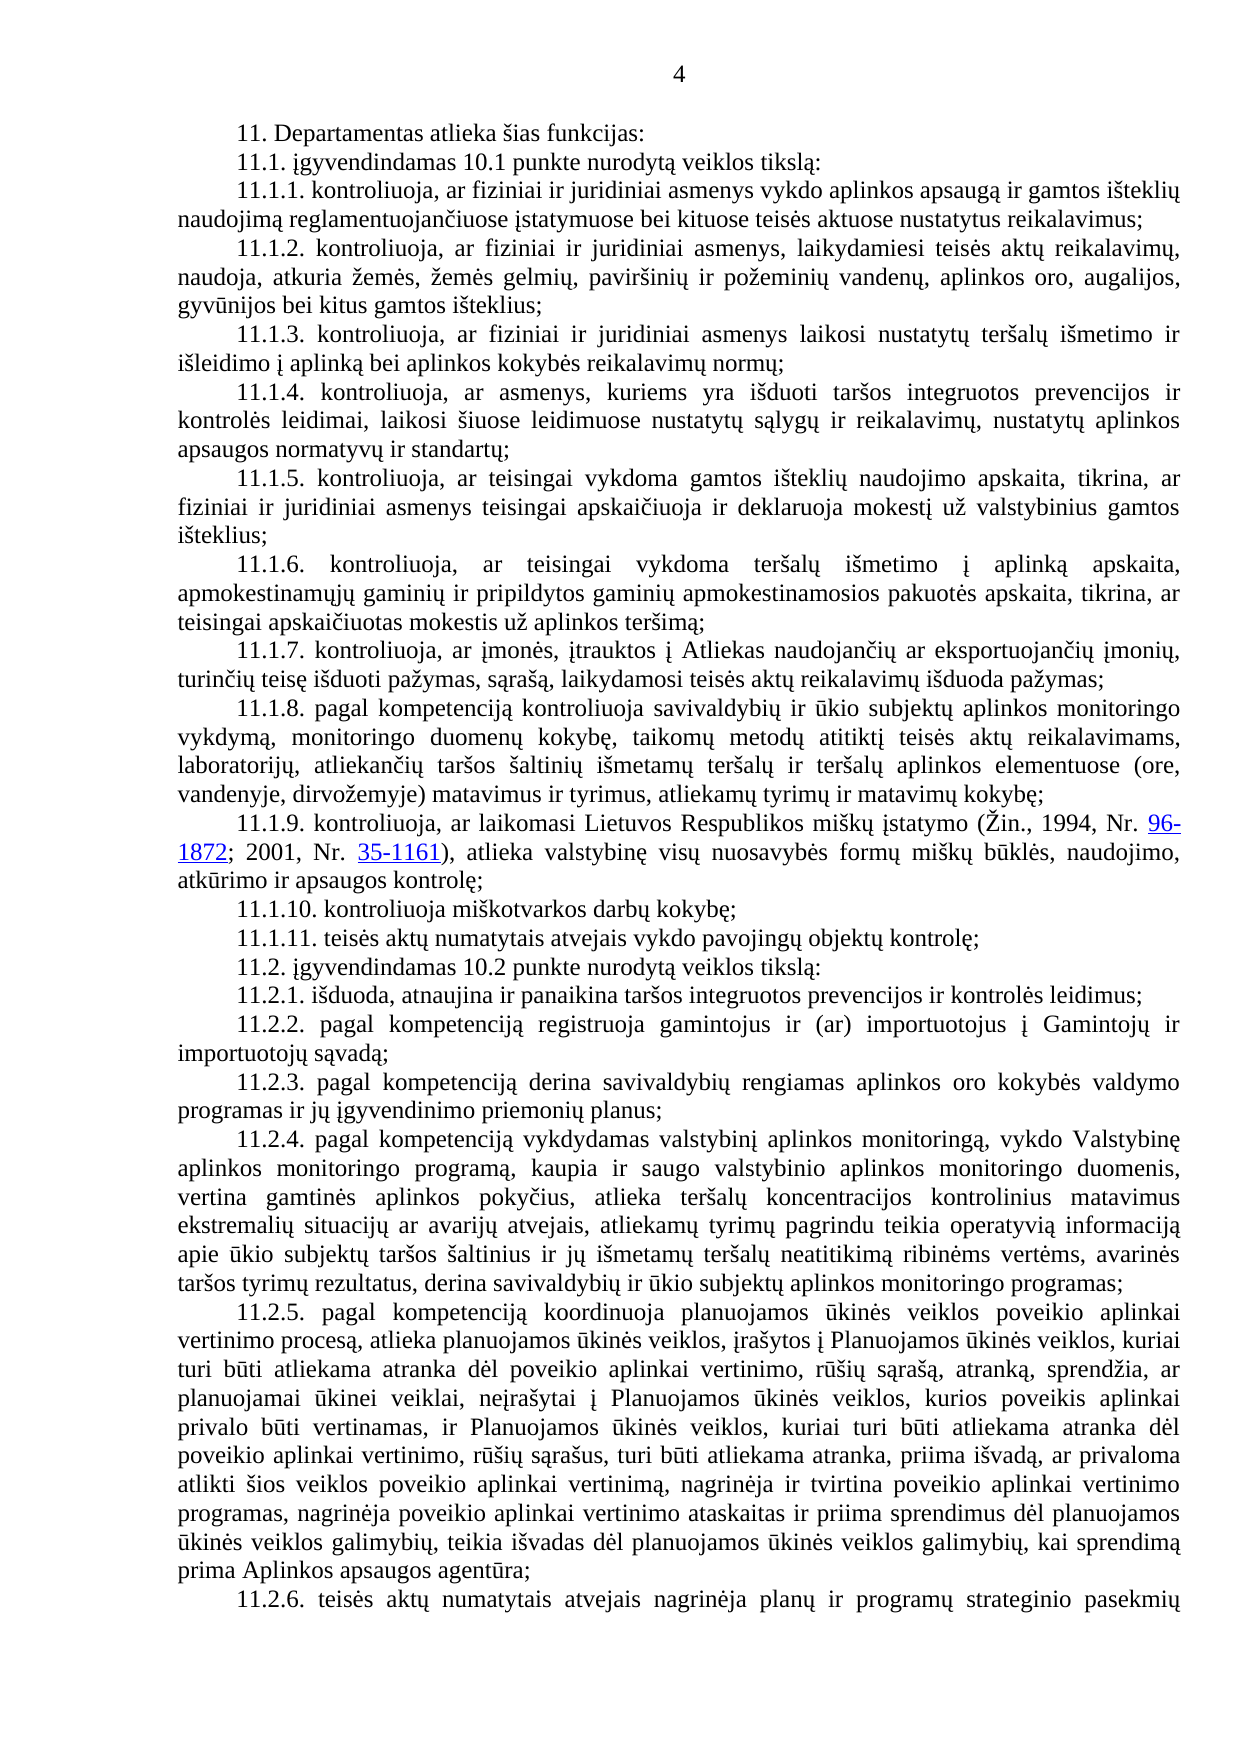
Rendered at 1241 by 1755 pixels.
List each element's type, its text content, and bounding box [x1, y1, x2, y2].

text 11.1.4. kontroliuoja, ar asmenys, kuriems yra išduoti taršos integruotos prevencijos ir kontrolės leidimai, laikosi šiuose leidimuose nustatytų sąlygų ir reikalavimų, nustatytų aplinkos apsaugos normatyvų ir standartų; [177, 377, 1181, 463]
text 11. Departamentas atlieka šias funkcijas: [177, 118, 1181, 147]
text 11.2.3. pagal kompetenciją derina savivaldybių rengiamas aplinkos oro kokybės valdymo programas ir jų įgyvendinimo priemonių planus; [177, 1067, 1181, 1124]
text 11.1.10. kontroliuoja miškotvarkos darbų kokybę; [177, 894, 1181, 923]
text 11.1.6. kontroliuoja, ar teisingai vykdoma teršalų išmetimo į aplinką apskaita, apmokestinamųjų gaminių ir pripildytos gaminių apmokestinamosios pakuotės apskaita, tikrina, ar teisingai apskaičiuotas mokestis už aplinkos teršimą; [177, 549, 1181, 636]
text 11.1.1. kontroliuoja, ar fiziniai ir juridiniai asmenys vykdo aplinkos apsaugą ir gamtos išteklių naudojimą reglamentuojančiuose įstatymuose bei kituose teisės aktuose nustatytus reikalavimus; [177, 176, 1181, 233]
text 11.2.2. pagal kompetenciją registruoja gamintojus ir (ar) importuotojus į Gamintojų ir importuotojų sąvadą; [177, 1009, 1181, 1067]
text 11.2.6. teisės aktų numatytais atvejais nagrinėja planų ir programų strateginio pasekmių [177, 1584, 1181, 1613]
text 11.2.5. pagal kompetenciją koordinuoja planuojamos ūkinės veiklos poveikio aplinkai vertinimo procesą, atlieka planuojamos ūkinės veiklos, įrašytos į Planuojamos ūkinės veiklos, kuriai turi būti atliekama atranka dėl poveikio aplinkai vertinimo, rūšių sąrašą, atranką, sprendžia, ar planuojamai ūkinei veiklai, neįrašytai į Planuojamos ūkinės veiklos, kurios poveikis aplinkai privalo būti vertinamas, ir Planuojamos ūkinės veiklos, kuriai turi būti atliekama atranka dėl poveikio aplinkai vertinimo, rūšių sąrašus, turi būti atliekama atranka, priima išvadą, ar privaloma atlikti šios veiklos poveikio aplinkai vertinimą, nagrinėja ir tvirtina poveikio aplinkai vertinimo programas, nagrinėja poveikio aplinkai vertinimo ataskaitas ir priima sprendimus dėl planuojamos ūkinės veiklos galimybių, teikia išvadas dėl planuojamos ūkinės veiklos galimybių, kai sprendimą prima Aplinkos apsaugos agentūra; [177, 1297, 1181, 1584]
text 11.1.8. pagal kompetenciją kontroliuoja savivaldybių ir ūkio subjektų aplinkos monitoringo vykdymą, monitoringo duomenų kokybę, taikomų metodų atitiktį teisės aktų reikalavimams, laboratorijų, atliekančių taršos šaltinių išmetamų teršalų ir teršalų aplinkos elementuose (ore, vandenyje, dirvožemyje) matavimus ir tyrimus, atliekamų tyrimų ir matavimų kokybę; [177, 693, 1181, 808]
text 11.1.11. teisės aktų numatytais atvejais vykdo pavojingų objektų kontrolę; [177, 923, 1181, 952]
text 11.2.1. išduoda, atnaujina ir panaikina taršos integruotos prevencijos ir kontrolės leidimus; [177, 981, 1181, 1009]
text 11.1.2. kontroliuoja, ar fiziniai ir juridiniai asmenys, laikydamiesi teisės aktų reikalavimų, naudoja, atkuria žemės, žemės gelmių, paviršinių ir požeminių vandenų, aplinkos oro, augalijos, gyvūnijos bei kitus gamtos išteklius; [177, 233, 1181, 319]
text 11.1.9. kontroliuoja, ar laikomasi Lietuvos Respublikos miškų įstatymo (Žin., 1994, Nr. 96-1872; 2001, Nr. 35-1161), atlieka valstybinę visų nuosavybės formų miškų būklės, naudojimo, atkūrimo ir apsaugos kontrolę; [177, 808, 1181, 894]
text 11.2.4. pagal kompetenciją vykdydamas valstybinį aplinkos monitoringą, vykdo Valstybinę aplinkos monitoringo programą, kaupia ir saugo valstybinio aplinkos monitoringo duomenis, vertina gamtinės aplinkos pokyčius, atlieka teršalų koncentracijos kontrolinius matavimus ekstremalių situacijų ar avarijų atvejais, atliekamų tyrimų pagrindu teikia operatyvią informaciją apie ūkio subjektų taršos šaltinius ir jų išmetamų teršalų neatitikimą ribinėms vertėms, avarinės taršos tyrimų rezultatus, derina savivaldybių ir ūkio subjektų aplinkos monitoringo programas; [177, 1124, 1181, 1297]
text 11.1.7. kontroliuoja, ar įmonės, įtrauktos į Atliekas naudojančių ar eksportuojančių įmonių, turinčių teisę išduoti pažymas, sąrašą, laikydamosi teisės aktų reikalavimų išduoda pažymas; [177, 636, 1181, 693]
text 11.2. įgyvendindamas 10.2 punkte nurodytą veiklos tikslą: [177, 952, 1181, 981]
text 11.1.5. kontroliuoja, ar teisingai vykdoma gamtos išteklių naudojimo apskaita, tikrina, ar fiziniai ir juridiniai asmenys teisingai apskaičiuoja ir deklaruoja mokestį už valstybinius gamtos išteklius; [177, 463, 1181, 549]
text 11.1. įgyvendindamas 10.1 punkte nurodytą veiklos tikslą: [177, 147, 1181, 176]
text 11.1.3. kontroliuoja, ar fiziniai ir juridiniai asmenys laikosi nustatytų teršalų išmetimo ir išleidimo į aplinką bei aplinkos kokybės reikalavimų normų; [177, 319, 1181, 377]
